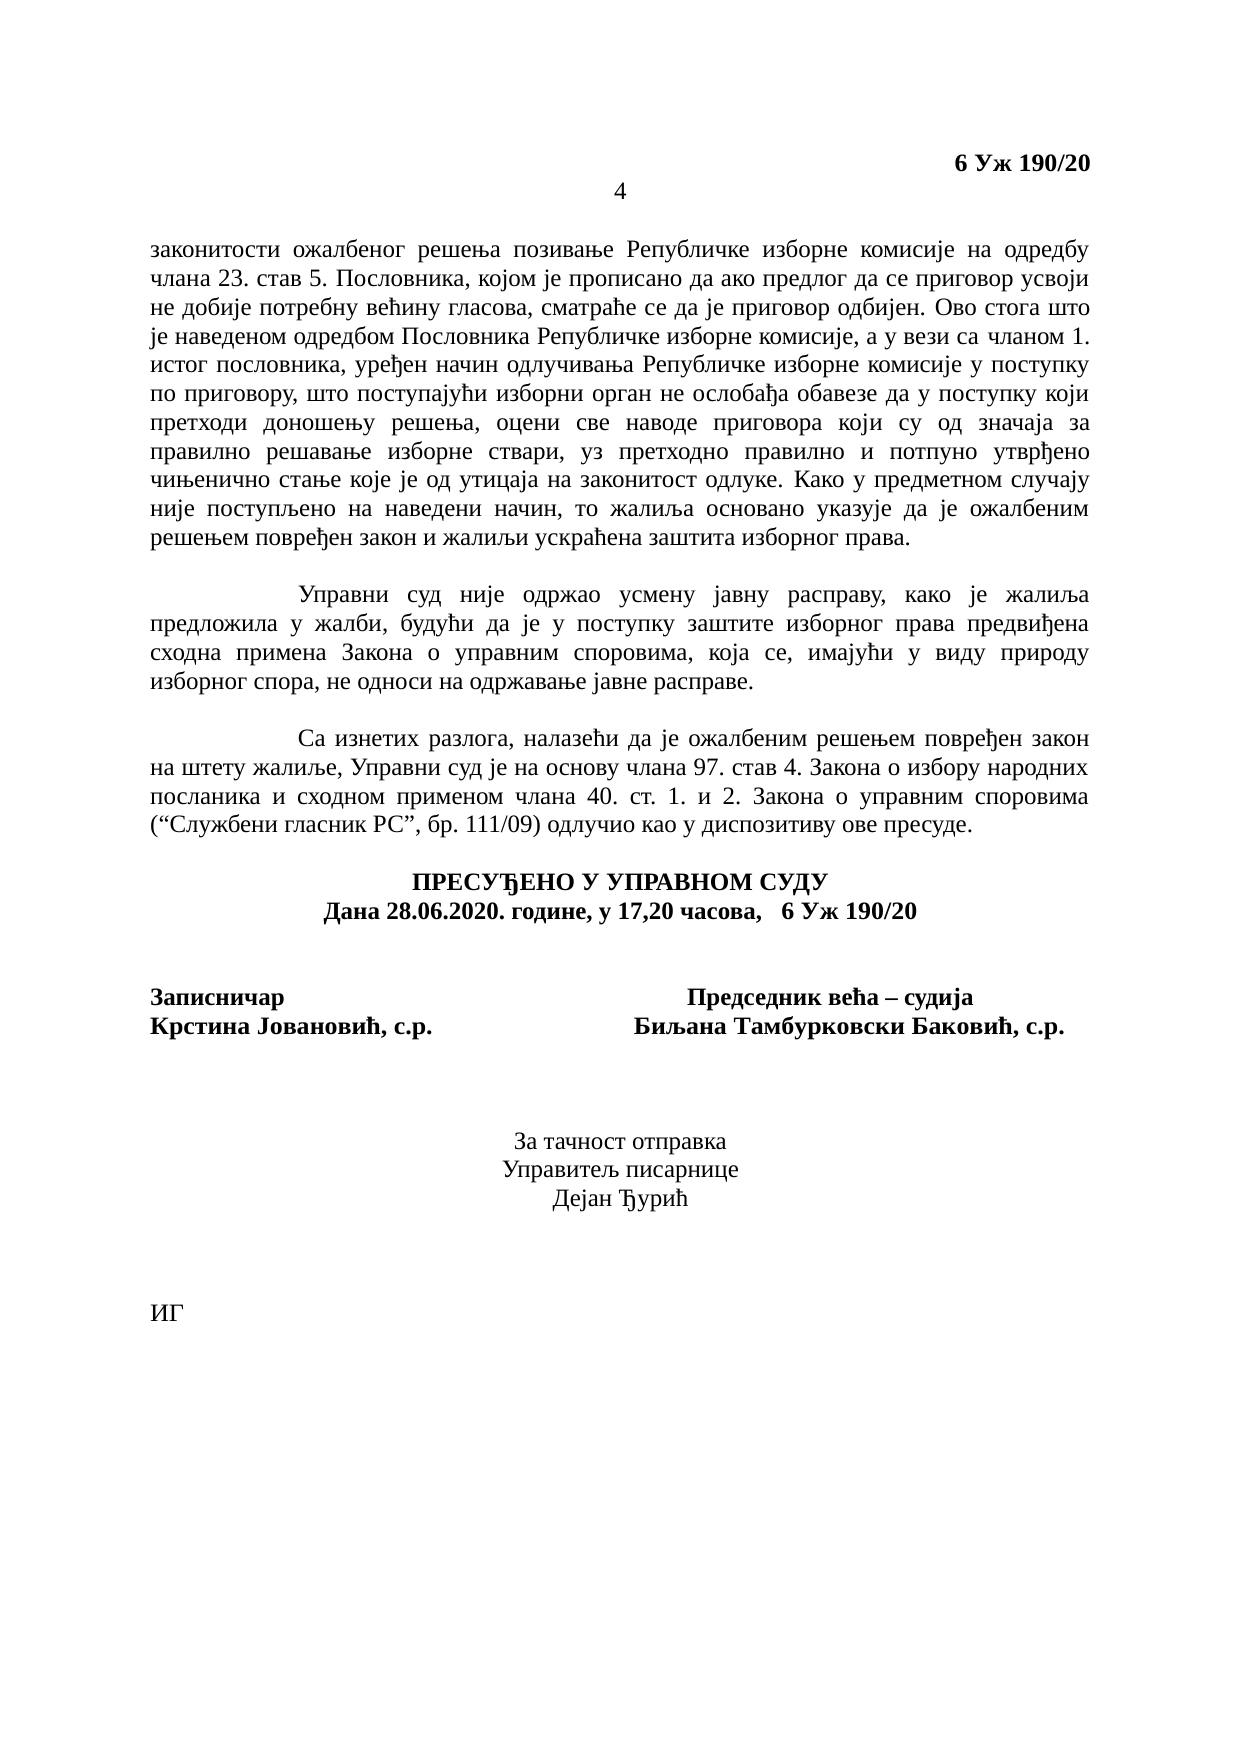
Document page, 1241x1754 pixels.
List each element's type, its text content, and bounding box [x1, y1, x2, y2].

text ПРЕСУЂЕНО У УПРАВНОМ СУДУ [150, 867, 1090, 896]
text Крстина Јовановић, с.р. Биљана Тамбурковски Баковић, с.р. [150, 1011, 1090, 1039]
text Дана 28.06.2020. године, у 17,20 часова, 6 Уж 190/20 [150, 896, 1090, 924]
text Управитељ писарнице [150, 1154, 1090, 1183]
text Управни суд није одржао усмену јавну расправу, како је жалиља предложила у жалби, будући да је у поступку заштите изборног права предвиђена сходна примена Закона о управним споровима, која се, имајући у виду природу изборног спора, не односи на одржавање јавне расправе. [150, 579, 1090, 694]
text Са изнетих разлога, налазећи да је ожалбеним решењем повређен закон на штету жалиље, Управни суд је на основу члана 97. став 4. Закона о избору народних посланика и сходном применом члана 40. ст. 1. и 2. Закона о управним споровима (“Службени гласник РС”, бр. 111/09) одлучио као у диспозитиву ове пресуде. [150, 723, 1090, 838]
text ИГ [150, 1298, 1090, 1327]
text Дејан Ђурић [150, 1183, 1090, 1212]
text За тачност отправка [150, 1126, 1090, 1154]
text Записничар Председник већа – судија [150, 982, 1090, 1011]
text законитости ожалбеног решења позивање Републичке изборне комисије на одредбу члана 23. став 5. Пословника, којом је прописано да ако предлог да се приговор усвоји не добије потребну већину гласова, сматраће се да је приговор одбијен. Ово стога што је наведеном одредбом Пословника Републичке изборне комисије, а у вези са чланом 1. истог пословника, уређен начин одлучивања Републичке изборне комисије у поступку по приговору, што поступајући изборни орган не ослобађа обавезе да у поступку који претходи доношењу решења, оцени све наводе приговора који су од значаја за правилно решавање изборне ствари, уз претходно правилно и потпуно утврђено чињенично стање које је од утицаја на законитост одлуке. Како у предметном случају није поступљено на наведени начин, то жалиља основано указује да је ожалбеним решењем повређен закон и жалиљи ускраћена заштита изборног права. [150, 234, 1090, 551]
